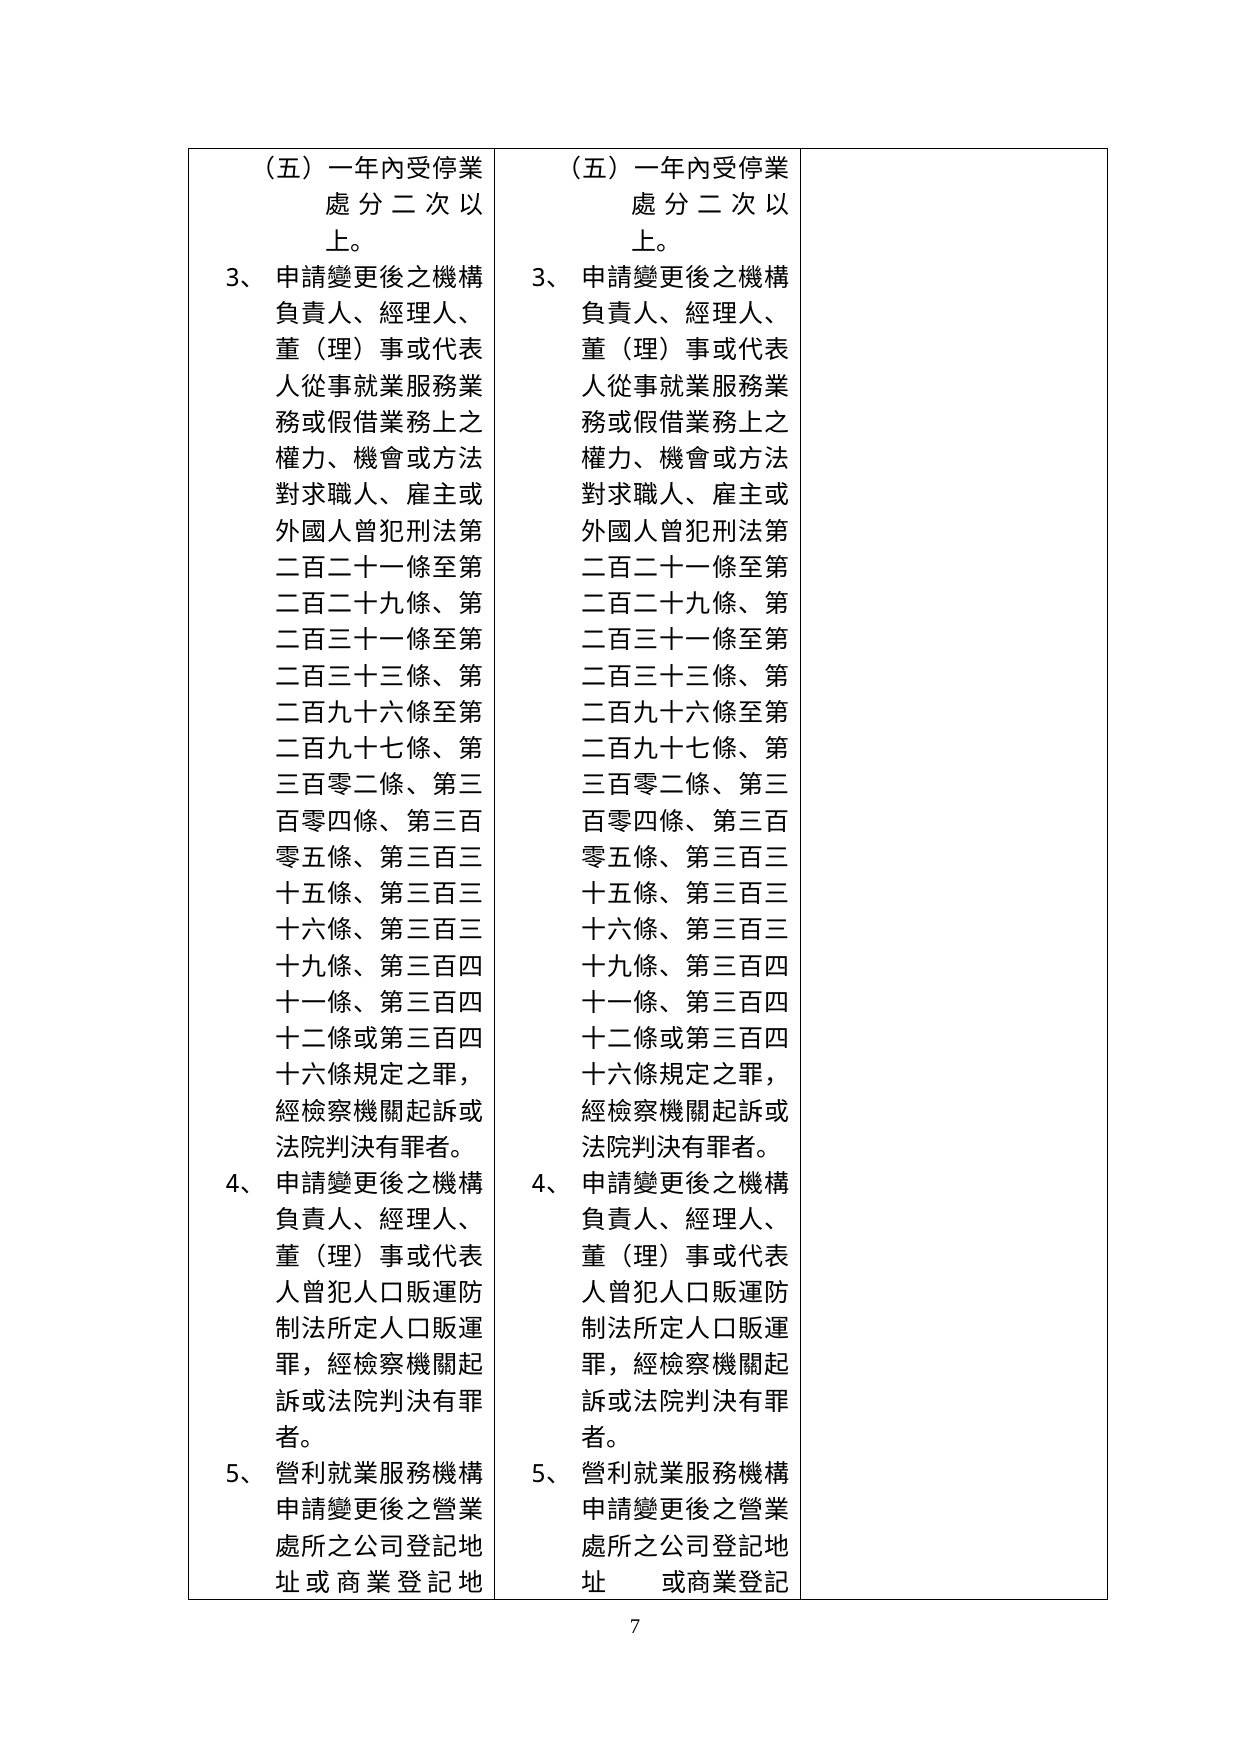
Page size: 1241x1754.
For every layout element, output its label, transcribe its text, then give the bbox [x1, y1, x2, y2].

table_cell （五）一年內受停業處分二次以上。 申請變更後之機構負責人、經理人、董（理）事或代表人從事就業服務業務或假借業務上之權力、機會或方法對求職人、雇主或外國人曾犯刑法第二百二十一條至第二百二十九條、第二百三十一條至第二百三十三條、第二百九十六條至第二百九十七條、第三百零二條、第三百零四條、第三百零五條、第三百三十五條、第三百三十六條、第三百三十九條、第三百四十一條、第三百四十二條或第三百四十六條規定之罪，經檢察機關起訴或法院判決有罪者。 申請變更後之機構負責人、經理人、董（理）事或代表人曾犯人口販運防制法所定人口販運罪，經檢察機關起訴或法院判決有罪者。 營利就業服務機構申請變更後之營業處所之公司登記地址或商業登記地 [189, 149, 494, 1599]
table_cell （五）一年內受停業處分二次以上。 申請變更後之機構負責人、經理人、董（理）事或代表人從事就業服務業務或假借業務上之權力、機會或方法對求職人、雇主或外國人曾犯刑法第二百二十一條至第二百二十九條、第二百三十一條至第二百三十三條、第二百九十六條至第二百九十七條、第三百零二條、第三百零四條、第三百零五條、第三百三十五條、第三百三十六條、第三百三十九條、第三百四十一條、第三百四十二條或第三百四十六條規定之罪，經檢察機關起訴或法院判決有罪者。 申請變更後之機構負責人、經理人、董（理）事或代表人曾犯人口販運防制法所定人口販運罪，經檢察機關起訴或法院判決有罪者。 營利就業服務機構申請變更後之營業處所之公司登記地址或商業登記 [495, 149, 800, 1599]
table_cell [801, 149, 1107, 1599]
